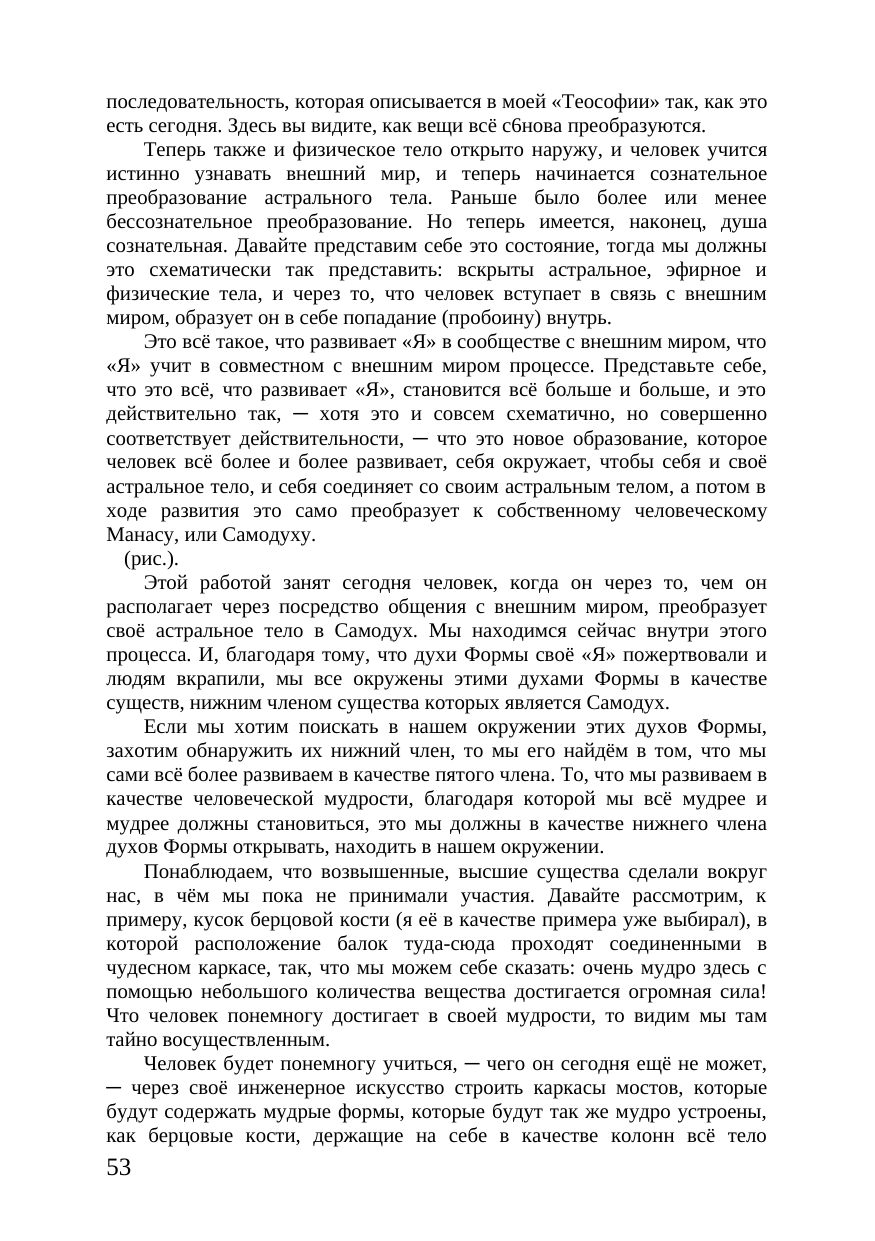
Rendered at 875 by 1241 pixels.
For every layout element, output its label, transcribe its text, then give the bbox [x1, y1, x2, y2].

text Этой работой занят сегодня человек, когда он через то, чем он располагает через посредство общения с внешним миром, преобразует своё астральное тело в Самодух. Мы находимся сейчас внутри этого процесса. И, благодаря тому, что духи Формы своё «Я» пожертвовали и людям вкрапили, мы все окружены этими духами Формы в качестве существ, нижним членом существа которых является Самодух. [106, 570, 768, 714]
text последовательность, которая описывается в моей «Теософии» так, как это есть сегодня. Здесь вы видите, как вещи всё с6нова преобразуются. [106, 88, 768, 137]
text Теперь также и физическое тело открыто наружу, и человек учится истинно узнавать внешний мир, и теперь начинается сознательное преобразование астрального тела. Раньше было более или менее бессознательное преобразование. Но теперь имеется, наконец, душа сознательная. Давайте представим себе это состояние, тогда мы должны это схематически так представить: вскрыты астральное, эфирное и физические тела, и через то, что человек вступает в связь с внешним миром, образует он в себе попадание (пробоину) внутрь. [106, 137, 768, 329]
text Человек будет понемногу учиться, ─ чего он сегодня ещё не может, ─ через своё инженерное искусство строить каркасы мостов, которые будут содержать мудрые формы, которые будут так же мудро устроены, как берцовые кости, держащие на себе в качестве колонн всё тело [106, 1051, 768, 1147]
text Если мы хотим поискать в нашем окружении этих духов Формы, захотим обнаружить их нижний член, то мы его найдём в том, что мы сами всё более развиваем в качестве пятого члена. То, что мы развиваем в качестве человеческой мудрости, благодаря которой мы всё мудрее и мудрее должны становиться, это мы должны в качестве нижнего члена духов Формы открывать, находить в нашем окружении. [106, 714, 768, 858]
text (рис.). [106, 546, 768, 570]
text Это всё такое, что развивает «Я» в сообществе с внешним миром, что «Я» учит в совместном с внешним миром процессе. Представьте себе, что это всё, что развивает «Я», становится всё больше и больше, и это действительно так, ─ хотя это и совсем схематично, но совершенно соответствует действительности, ─ что это новое образование, которое человек всё более и более развивает, себя окружает, чтобы себя и своё астральное тело, и себя соединяет со своим астральным телом, а потом в ходе развития это само преобразует к собственному человеческому Манасу, или Самодуху. [106, 329, 768, 546]
text Понаблюдаем, что возвышенные, высшие существа сделали вокруг нас, в чём мы пока не принимали участия. Давайте рассмотрим, к примеру, кусок берцовой кости (я её в качестве примера уже выбирал), в которой расположение балок туда-сюда проходят соединенными в чудесном каркасе, так, что мы можем себе сказать: очень мудро здесь с помощью небольшого количества вещества достигается огромная сила! Что человек понемногу достигает в своей мудрости, то видим мы там тайно восуществленным. [106, 858, 768, 1051]
